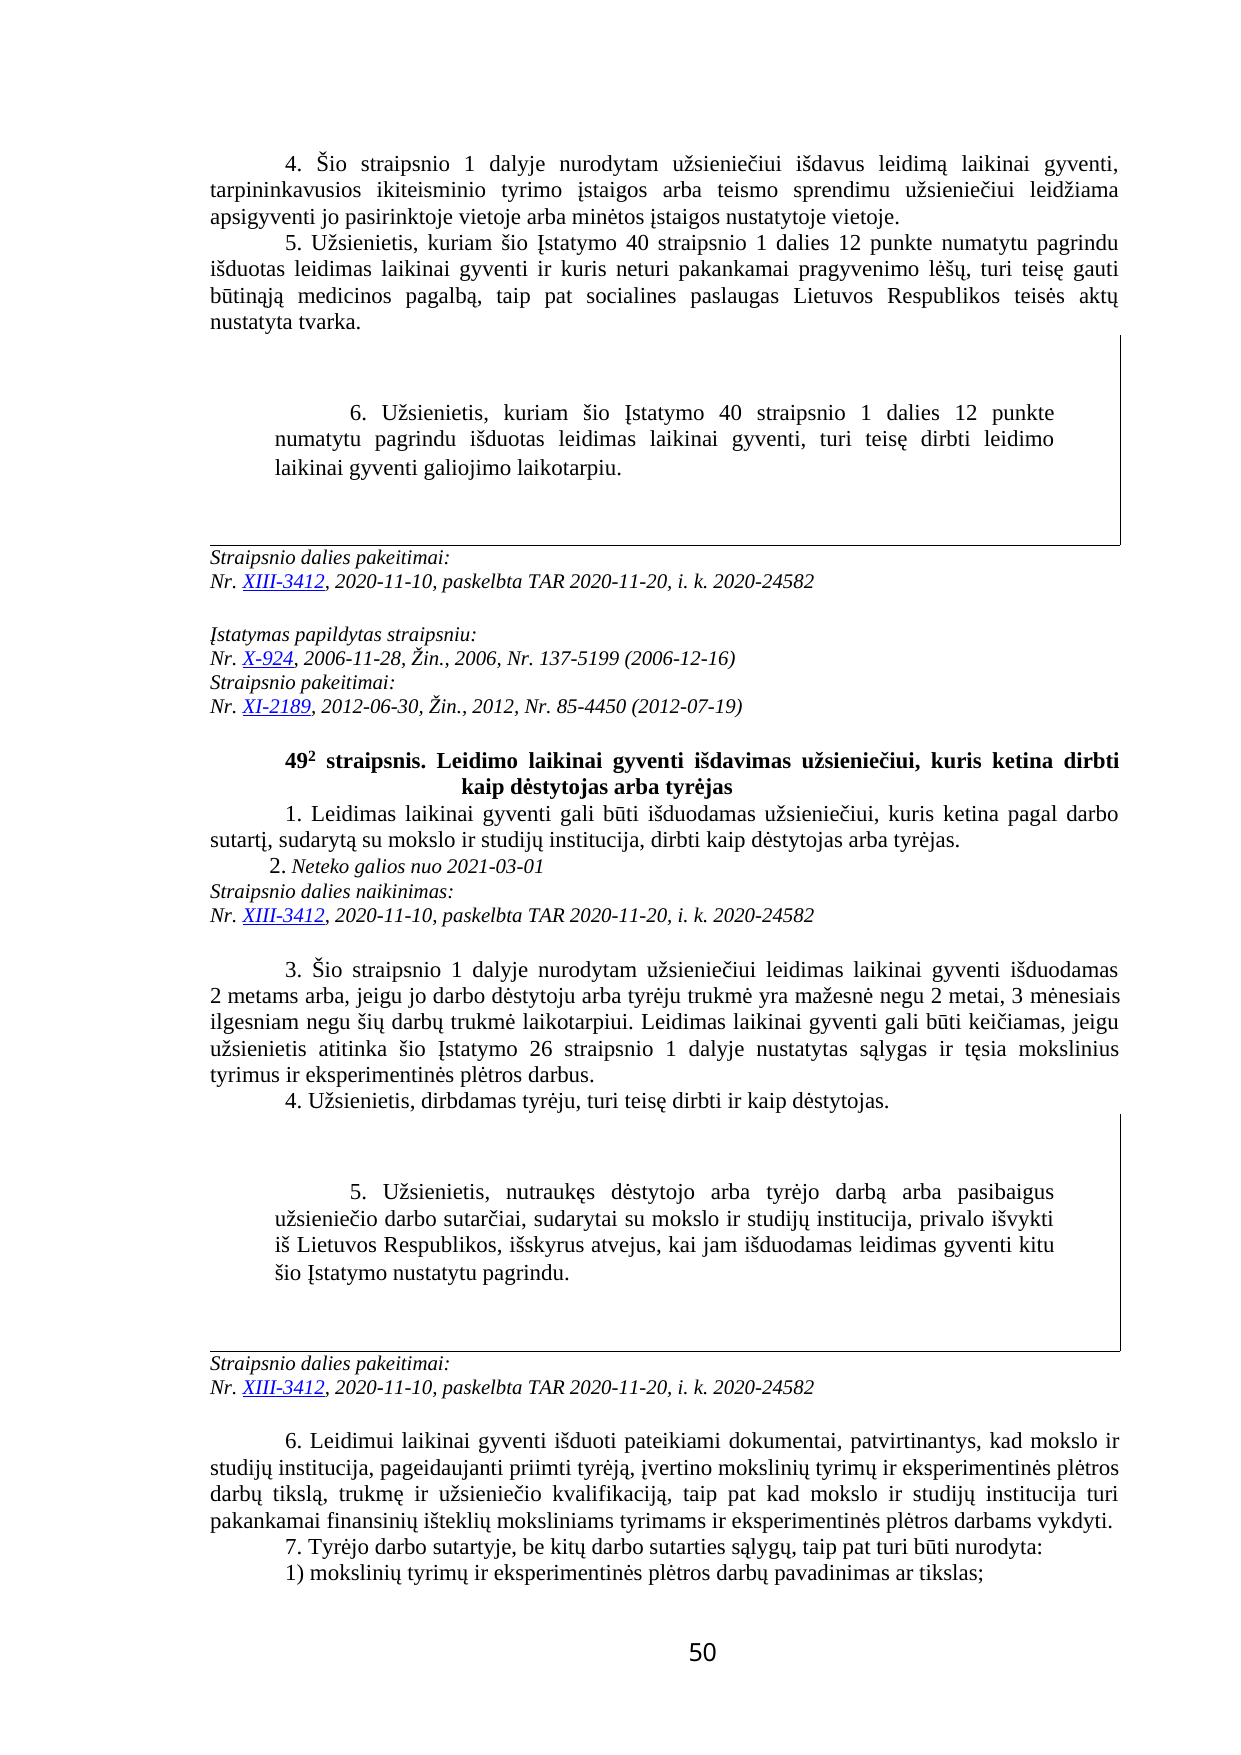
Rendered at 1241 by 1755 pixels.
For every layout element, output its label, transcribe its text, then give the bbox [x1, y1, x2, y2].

text Nr. X-924, 2006-11-28, Žin., 2006, Nr. 137-5199 (2006-12-16) [210, 646, 1120, 670]
text 2. Neteko galios nuo 2021-03-01 [210, 852, 1120, 879]
text Nr. XIII-3412, 2020-11-10, paskelbta TAR 2020-11-20, i. k. 2020-24582 [210, 569, 1120, 593]
text Straipsnio dalies naikinimas: [210, 879, 1120, 903]
text 3. Šio straipsnio 1 dalyje nurodytam užsieniečiui leidimas laikinai gyventi išduodamas 2 metams arba, jeigu jo darbo dėstytoju arba tyrėju trukmė yra mažesnė negu 2 metai, 3 mėnesiais ilgesniam negu šių darbų trukmė laikotarpiui. Leidimas laikinai gyventi gali būti keičiamas, jeigu užsienietis atitinka šio Įstatymo 26 straipsnio 1 dalyje nustatytas sąlygas ir tęsia mokslinius tyrimus ir eksperimentinės plėtros darbus. [210, 956, 1120, 1087]
text Straipsnio dalies pakeitimai: [210, 1351, 1120, 1375]
text 1. Leidimas laikinai gyventi gali būti išduodamas užsieniečiui, kuris ketina pagal darbo sutartį, sudarytą su mokslo ir studijų institucija, dirbti kaip dėstytojas arba tyrėjas. [210, 800, 1120, 852]
text 492 straipsnis. Leidimo laikinai gyventi išdavimas užsieniečiui, kuris ketina dirbti kaip dėstytojas arba tyrėjas [285, 747, 1120, 800]
text Nr. XIII-3412, 2020-11-10, paskelbta TAR 2020-11-20, i. k. 2020-24582 [210, 1375, 1120, 1399]
text Įstatymas papildytas straipsniu: [210, 622, 1120, 646]
text Nr. XIII-3412, 2020-11-10, paskelbta TAR 2020-11-20, i. k. 2020-24582 [210, 903, 1120, 927]
text 4. Užsienietis, dirbdamas tyrėju, turi teisę dirbti ir kaip dėstytojas. [210, 1087, 1120, 1114]
text Straipsnio pakeitimai: [210, 670, 1120, 694]
text 4. Šio straipsnio 1 dalyje nurodytam užsieniečiui išdavus leidimą laikinai gyventi, tarpininkavusios ikiteisminio tyrimo įstaigos arba teismo sprendimu užsieniečiui leidžiama apsigyventi jo pasirinktoje vietoje arba minėtos įstaigos nustatytoje vietoje. [210, 150, 1120, 229]
text 1) mokslinių tyrimų ir eksperimentinės plėtros darbų pavadinimas ar tikslas; [210, 1559, 1120, 1586]
text 6. Užsienietis, kuriam šio Įstatymo 40 straipsnio 1 dalies 12 punkte numatytu pagrindu išduotas leidimas laikinai gyventi, turi teisę dirbti leidimo laikinai gyventi galiojimo laikotarpiu. [210, 334, 1120, 545]
text Nr. XI-2189, 2012-06-30, Žin., 2012, Nr. 85-4450 (2012-07-19) [210, 694, 1120, 718]
text 5. Užsienietis, kuriam šio Įstatymo 40 straipsnio 1 dalies 12 punkte numatytu pagrindu išduotas leidimas laikinai gyventi ir kuris neturi pakankamai pragyvenimo lėšų, turi teisę gauti būtinąją medicinos pagalbą, taip pat socialines paslaugas Lietuvos Respublikos teisės aktų nustatyta tvarka. [210, 229, 1120, 334]
text Straipsnio dalies pakeitimai: [210, 545, 1120, 569]
text 5. Užsienietis, nutraukęs dėstytojo arba tyrėjo darbą arba pasibaigus užsieniečio darbo sutarčiai, sudarytai su mokslo ir studijų institucija, privalo išvykti iš Lietuvos Respublikos, išskyrus atvejus, kai jam išduodamas leidimas gyventi kitu šio Įstatymo nustatytu pagrindu. [210, 1114, 1120, 1351]
text 7. Tyrėjo darbo sutartyje, be kitų darbo sutarties sąlygų, taip pat turi būti nurodyta: [210, 1533, 1120, 1559]
text 6. Leidimui laikinai gyventi išduoti pateikiami dokumentai, patvirtinantys, kad mokslo ir studijų institucija, pageidaujanti priimti tyrėją, įvertino mokslinių tyrimų ir eksperimentinės plėtros darbų tikslą, trukmę ir užsieniečio kvalifikaciją, taip pat kad mokslo ir studijų institucija turi pakankamai finansinių išteklių moksliniams tyrimams ir eksperimentinės plėtros darbams vykdyti. [210, 1428, 1120, 1533]
